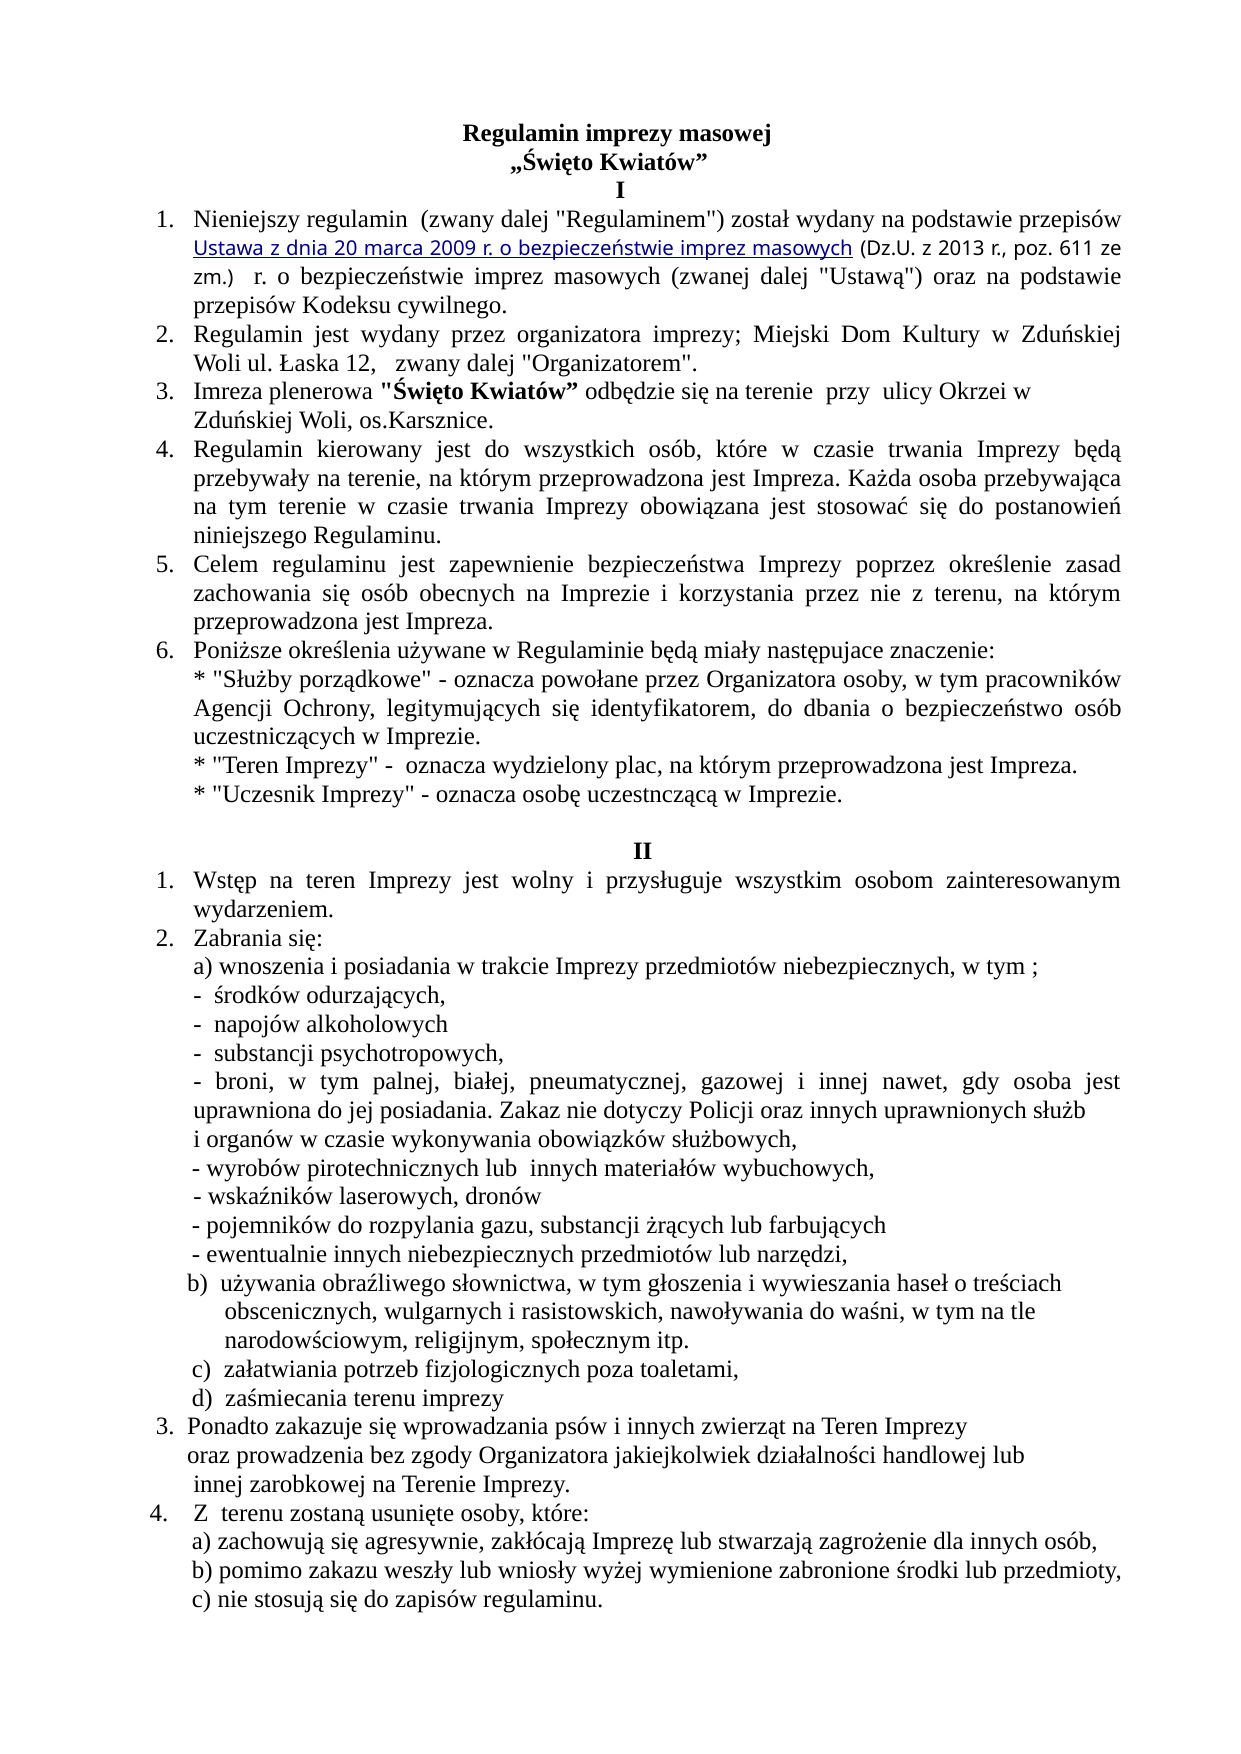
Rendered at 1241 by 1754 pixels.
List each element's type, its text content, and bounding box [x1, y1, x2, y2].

text narodowściowym, religijnym, społecznym itp. [118, 1325, 1122, 1354]
list - napojów alkoholowych [156, 1009, 1122, 1038]
text 4. Z terenu zostaną usunięte osoby, które: [118, 1498, 1122, 1526]
list - środków odurzających, [156, 980, 1122, 1009]
list Wstęp na teren Imprezy jest wolny i przysługuje wszystkim osobom zainteresowanym wydarzeniem. [156, 865, 1122, 923]
list * "Teren Imprezy" - oznacza wydzielony plac, na którym przeprowadzona jest Impreza. [156, 750, 1122, 779]
list Celem regulaminu jest zapewnienie bezpieczeństwa Imprezy poprzez określenie zasad zachowania się osób obecnych na Imprezie i korzystania przez nie z terenu, na którym przeprowadzona jest Impreza. [156, 549, 1122, 635]
list - wskaźników laserowych, dronów [156, 1181, 1122, 1210]
list a) wnoszenia i posiadania w trakcie Imprezy przedmiotów niebezpiecznych, w tym ; [156, 951, 1122, 980]
text oraz prowadzenia bez zgody Organizatora jakiejkolwiek działalności handlowej lub [118, 1440, 1122, 1469]
list * "Służby porządkowe" - oznacza powołane przez Organizatora osoby, w tym pracowników Agencji Ochrony, legitymujących się identyfikatorem, do dbania o bezpieczeństwo osób uczestniczących w Imprezie. [156, 664, 1122, 750]
list Imreza plenerowa "Święto Kwiatów” odbędzie się na terenie przy ulicy Okrzei w Zduńskiej Woli, os.Karsznice. [156, 376, 1122, 434]
text - wyrobów pirotechnicznych lub innych materiałów wybuchowych, [118, 1153, 1122, 1181]
text c) nie stosują się do zapisów regulaminu. [118, 1584, 1122, 1613]
text II [118, 836, 1122, 865]
list Zabrania się: [156, 923, 1122, 951]
text innej zarobkowej na Terenie Imprezy. [118, 1469, 1122, 1498]
list * "Uczesnik Imprezy" - oznacza osobę uczestnczącą w Imprezie. [156, 779, 1122, 808]
text b) używania obraźliwego słownictwa, w tym głoszenia i wywieszania haseł o treściach [118, 1268, 1122, 1296]
text c) załatwiania potrzeb fizjologicznych poza toaletami, [118, 1354, 1122, 1383]
text 3. Ponadto zakazuje się wprowadzania psów i innych zwierząt na Teren Imprezy [118, 1411, 1122, 1440]
text obscenicznych, wulgarnych i rasistowskich, nawoływania do waśni, w tym na tle [118, 1296, 1122, 1325]
text - ewentualnie innych niebezpiecznych przedmiotów lub narzędzi, [118, 1239, 1122, 1268]
text b) pomimo zakazu weszły lub wniosły wyżej wymienione zabronione środki lub przedmioty, [118, 1555, 1122, 1584]
list Regulamin jest wydany przez organizatora imprezy; Miejski Dom Kultury w Zduńskiej Woli ul. Łaska 12, zwany dalej "Organizatorem". [156, 319, 1122, 376]
list Nieniejszy regulamin (zwany dalej "Regulaminem") został wydany na podstawie przepisów Ustawa z dnia 20 marca 2009 r. o bezpieczeństwie imprez masowych (Dz.U. z 2013 r., poz. 611 ze zm.) r. o bezpieczeństwie imprez masowych (zwanej dalej "Ustawą") oraz na podstawie przepisów Kodeksu cywilnego. [156, 204, 1122, 319]
list i organów w czasie wykonywania obowiązków służbowych, [156, 1124, 1122, 1153]
text I [118, 176, 1122, 204]
list - broni, w tym palnej, białej, pneumatycznej, gazowej i innej nawet, gdy osoba jest uprawniona do jej posiadania. Zakaz nie dotyczy Policji oraz innych uprawnionych służb [156, 1066, 1122, 1124]
text - pojemników do rozpylania gazu, substancji żrących lub farbujących [118, 1210, 1122, 1239]
list Poniższe określenia używane w Regulaminie będą miały następujace znaczenie: [156, 635, 1122, 664]
text d) zaśmiecania terenu imprezy [118, 1383, 1122, 1411]
list Regulamin kierowany jest do wszystkich osób, które w czasie trwania Imprezy będą przebywały na terenie, na którym przeprowadzona jest Impreza. Każda osoba przebywająca na tym terenie w czasie trwania Imprezy obowiązana jest stosować się do postanowień niniejszego Regulaminu. [156, 434, 1122, 549]
text Regulamin imprezy masowej [118, 118, 1122, 147]
text „Święto Kwiatów” [118, 147, 1122, 176]
list - substancji psychotropowych, [156, 1038, 1122, 1066]
text a) zachowują się agresywnie, zakłócają Imprezę lub stwarzają zagrożenie dla innych osób, [118, 1526, 1122, 1555]
